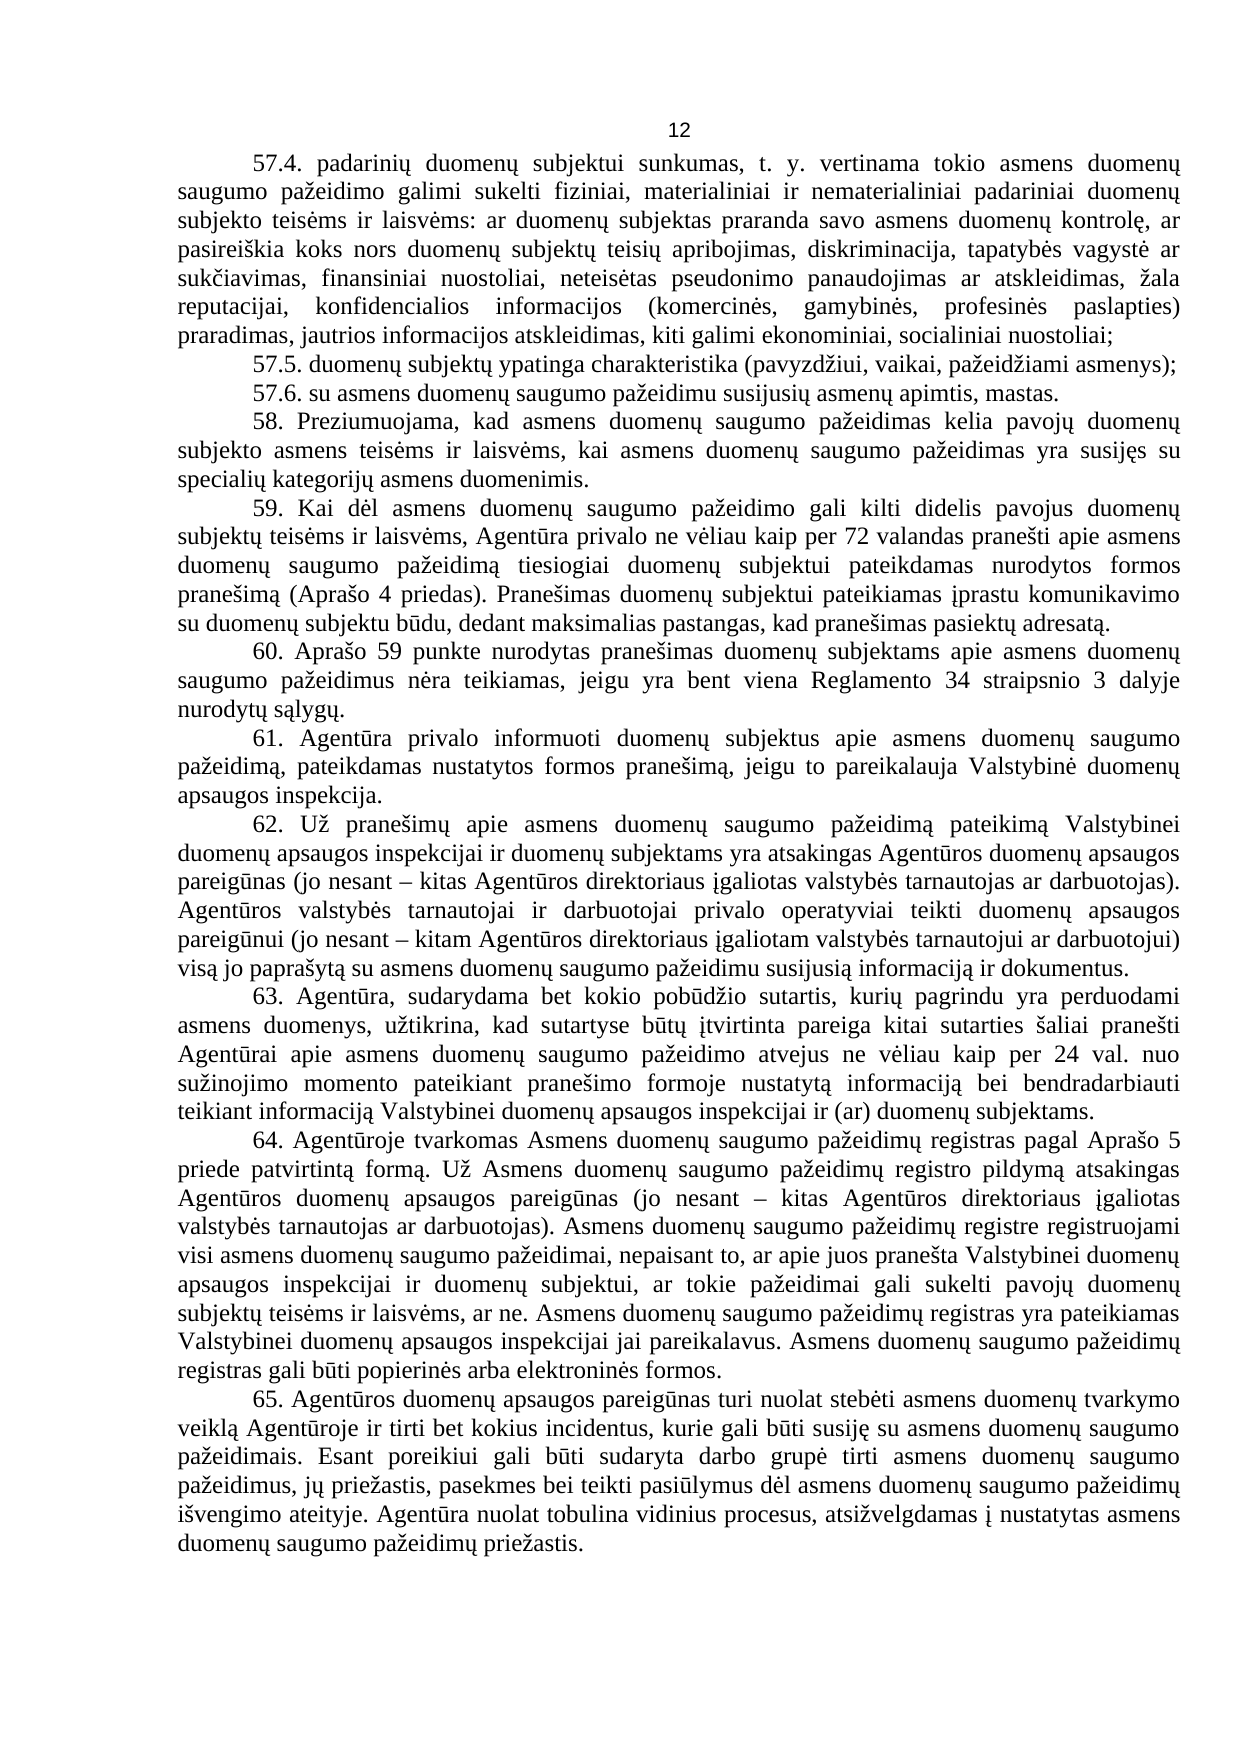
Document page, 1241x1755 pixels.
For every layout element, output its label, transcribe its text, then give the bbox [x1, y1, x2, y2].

text 61. Agentūra privalo informuoti duomenų subjektus apie asmens duomenų saugumo pažeidimą, pateikdamas nustatytos formos pranešimą, jeigu to pareikalauja Valstybinė duomenų apsaugos inspekcija. [177, 723, 1181, 809]
text 57.4. padarinių duomenų subjektui sunkumas, t. y. vertinama tokio asmens duomenų saugumo pažeidimo galimi sukelti fiziniai, materialiniai ir nematerialiniai padariniai duomenų subjekto teisėms ir laisvėms: ar duomenų subjektas praranda savo asmens duomenų kontrolę, ar pasireiškia koks nors duomenų subjektų teisių apribojimas, diskriminacija, tapatybės vagystė ar sukčiavimas, finansiniai nuostoliai, neteisėtas pseudonimo panaudojimas ar atskleidimas, žala reputacijai, konfidencialios informacijos (komercinės, gamybinės, profesinės paslapties) praradimas, jautrios informacijos atskleidimas, kiti galimi ekonominiai, socialiniai nuostoliai; [177, 148, 1181, 349]
text 57.6. su asmens duomenų saugumo pažeidimu susijusių asmenų apimtis, mastas. [177, 378, 1181, 406]
text 63. Agentūra, sudarydama bet kokio pobūdžio sutartis, kurių pagrindu yra perduodami asmens duomenys, užtikrina, kad sutartyse būtų įtvirtinta pareiga kitai sutarties šaliai pranešti Agentūrai apie asmens duomenų saugumo pažeidimo atvejus ne vėliau kaip per 24 val. nuo sužinojimo momento pateikiant pranešimo formoje nustatytą informaciją bei bendradarbiauti teikiant informaciją Valstybinei duomenų apsaugos inspekcijai ir (ar) duomenų subjektams. [177, 981, 1181, 1125]
text 57.5. duomenų subjektų ypatinga charakteristika (pavyzdžiui, vaikai, pažeidžiami asmenys); [177, 349, 1181, 378]
text 64. Agentūroje tvarkomas Asmens duomenų saugumo pažeidimų registras pagal Aprašo 5 priede patvirtintą formą. Už Asmens duomenų saugumo pažeidimų registro pildymą atsakingas Agentūros duomenų apsaugos pareigūnas (jo nesant – kitas Agentūros direktoriaus įgaliotas valstybės tarnautojas ar darbuotojas). Asmens duomenų saugumo pažeidimų registre registruojami visi asmens duomenų saugumo pažeidimai, nepaisant to, ar apie juos pranešta Valstybinei duomenų apsaugos inspekcijai ir duomenų subjektui, ar tokie pažeidimai gali sukelti pavojų duomenų subjektų teisėms ir laisvėms, ar ne. Asmens duomenų saugumo pažeidimų registras yra pateikiamas Valstybinei duomenų apsaugos inspekcijai jai pareikalavus. Asmens duomenų saugumo pažeidimų registras gali būti popierinės arba elektroninės formos. [177, 1125, 1181, 1384]
text 62. Už pranešimų apie asmens duomenų saugumo pažeidimą pateikimą Valstybinei duomenų apsaugos inspekcijai ir duomenų subjektams yra atsakingas Agentūros duomenų apsaugos pareigūnas (jo nesant – kitas Agentūros direktoriaus įgaliotas valstybės tarnautojas ar darbuotojas). Agentūros valstybės tarnautojai ir darbuotojai privalo operatyviai teikti duomenų apsaugos pareigūnui (jo nesant – kitam Agentūros direktoriaus įgaliotam valstybės tarnautojui ar darbuotojui) visą jo paprašytą su asmens duomenų saugumo pažeidimu susijusią informaciją ir dokumentus. [177, 809, 1181, 981]
text 65. Agentūros duomenų apsaugos pareigūnas turi nuolat stebėti asmens duomenų tvarkymo veiklą Agentūroje ir tirti bet kokius incidentus, kurie gali būti susiję su asmens duomenų saugumo pažeidimais. Esant poreikiui gali būti sudaryta darbo grupė tirti asmens duomenų saugumo pažeidimus, jų priežastis, pasekmes bei teikti pasiūlymus dėl asmens duomenų saugumo pažeidimų išvengimo ateityje. Agentūra nuolat tobulina vidinius procesus, atsižvelgdamas į nustatytas asmens duomenų saugumo pažeidimų priežastis. [177, 1384, 1181, 1556]
text 58. Preziumuojama, kad asmens duomenų saugumo pažeidimas kelia pavojų duomenų subjekto asmens teisėms ir laisvėms, kai asmens duomenų saugumo pažeidimas yra susijęs su specialių kategorijų asmens duomenimis. [177, 406, 1181, 493]
text 59. Kai dėl asmens duomenų saugumo pažeidimo gali kilti didelis pavojus duomenų subjektų teisėms ir laisvėms, Agentūra privalo ne vėliau kaip per 72 valandas pranešti apie asmens duomenų saugumo pažeidimą tiesiogiai duomenų subjektui pateikdamas nurodytos formos pranešimą (Aprašo 4 priedas). Pranešimas duomenų subjektui pateikiamas įprastu komunikavimo su duomenų subjektu būdu, dedant maksimalias pastangas, kad pranešimas pasiektų adresatą. [177, 493, 1181, 636]
text 60. Aprašo 59 punkte nurodytas pranešimas duomenų subjektams apie asmens duomenų saugumo pažeidimus nėra teikiamas, jeigu yra bent viena Reglamento 34 straipsnio 3 dalyje nurodytų sąlygų. [177, 636, 1181, 723]
